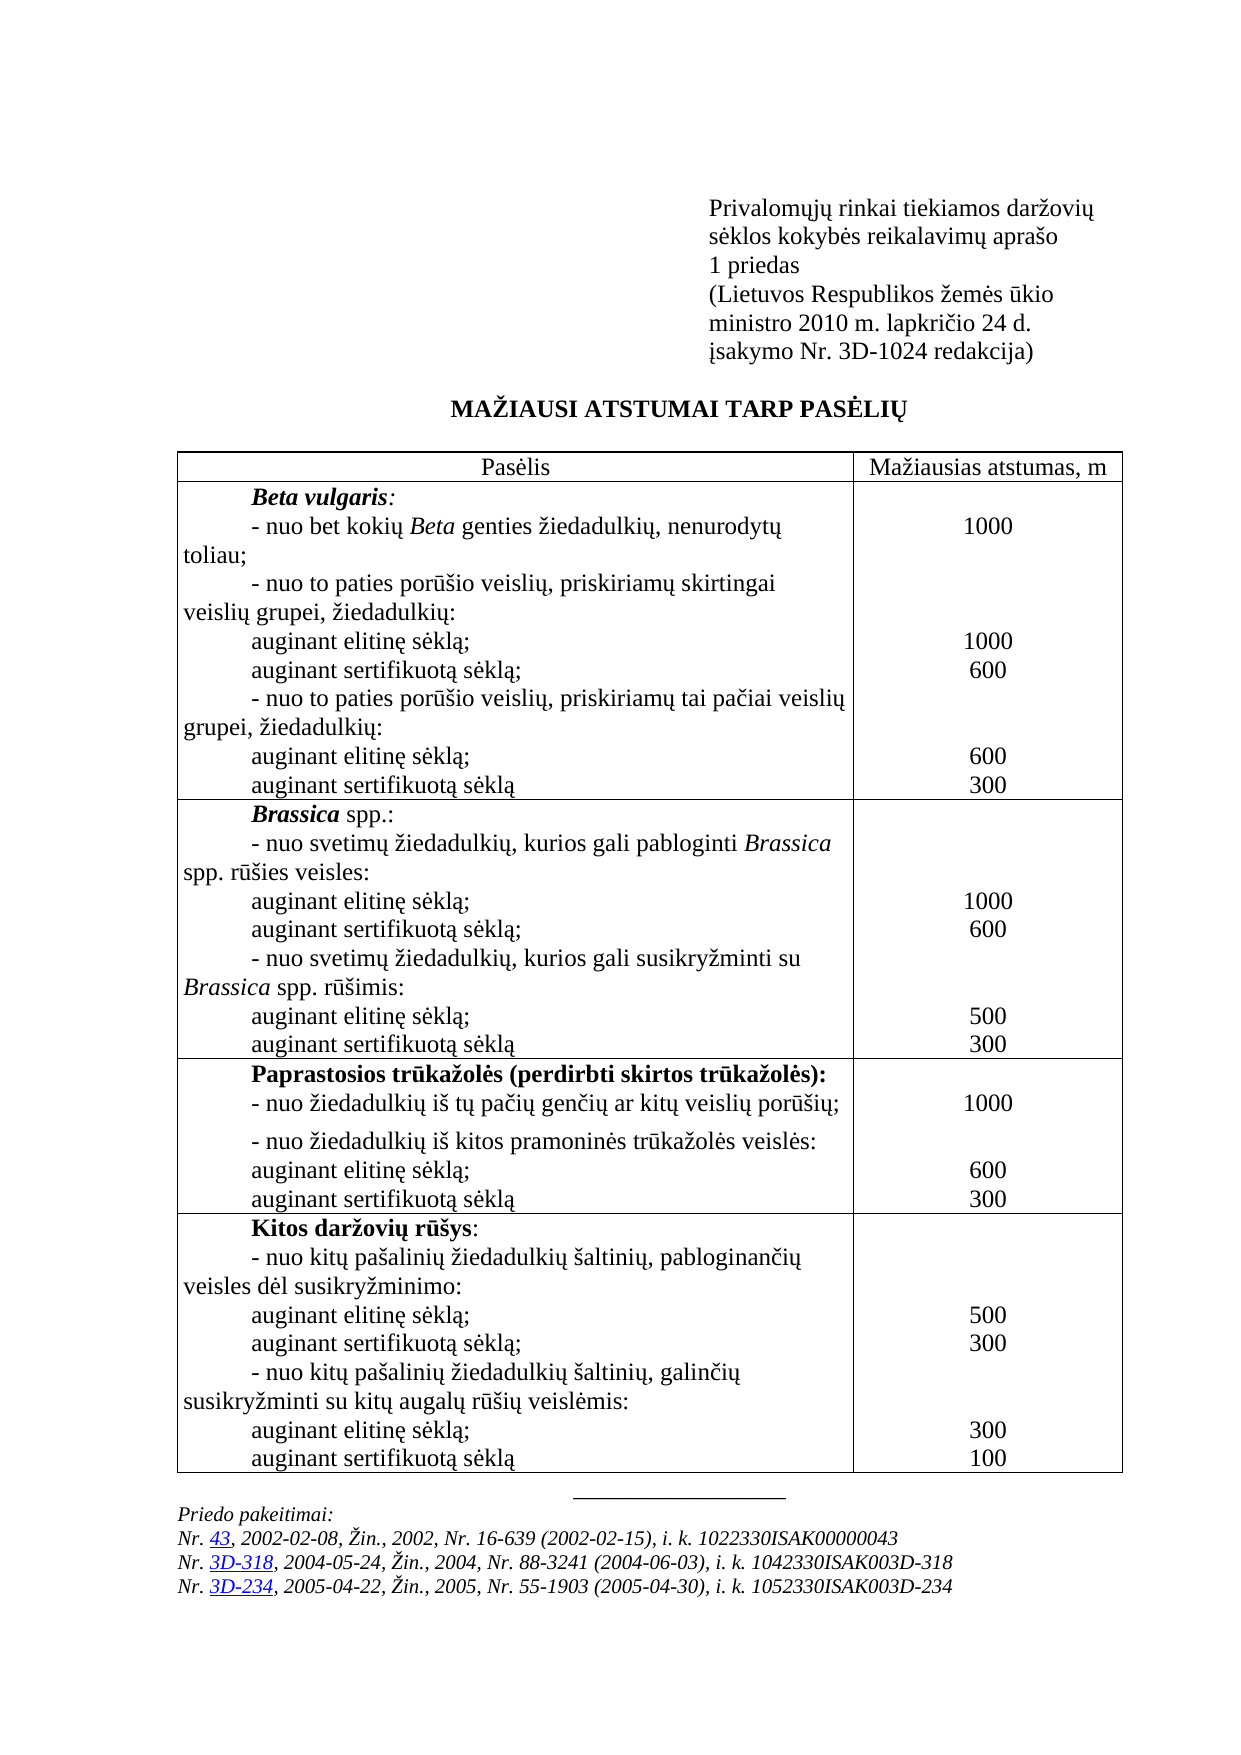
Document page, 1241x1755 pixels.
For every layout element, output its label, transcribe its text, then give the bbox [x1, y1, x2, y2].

table_cell 600 [854, 1155, 1122, 1184]
table_header Pasėlis [178, 453, 853, 481]
table_cell 600 [854, 655, 1122, 683]
table_cell 1000 [854, 886, 1122, 914]
table_cell 500 [854, 1001, 1122, 1029]
table_cell - nuo kitų pašalinių žiedadulkių šaltinių, galinčių susikryžminti su kitų augalų rūšių veislėmis: [178, 1357, 853, 1415]
table_cell [854, 482, 1122, 511]
table_cell auginant sertifikuotą sėklą [178, 1030, 853, 1058]
table_cell [854, 828, 1122, 886]
text Nr. 43, 2002-02-08, Žin., 2002, Nr. 16-639 (2002-02-15), i. k. 1022330ISAK00000043 [177, 1526, 1181, 1550]
table_cell [854, 1214, 1122, 1242]
table_cell [854, 1357, 1122, 1415]
table_cell 300 [854, 1184, 1122, 1212]
table_cell Kitos daržovių rūšys: [178, 1214, 853, 1242]
table_cell 600 [854, 915, 1122, 943]
text ministro 2010 m. lapkričio 24 d. [177, 308, 1181, 336]
table_cell [854, 1242, 1122, 1300]
table_cell 300 [854, 770, 1122, 798]
text 1 priedas [177, 250, 1181, 279]
table_cell Paprastosios trūkažolės (perdirbti skirtos trūkažolės): [178, 1059, 853, 1088]
table_cell - nuo žiedadulkių iš tų pačių genčių ar kitų veislių porūšių; [178, 1088, 853, 1126]
text MAŽIAUSI ATSTUMAI TARP PASĖLIŲ [177, 394, 1181, 423]
table_cell 100 [854, 1444, 1122, 1472]
table_cell [854, 800, 1122, 828]
table_cell 1000 [854, 511, 1122, 568]
table_cell [854, 943, 1122, 1001]
table_cell [854, 1059, 1122, 1088]
text Nr. 3D-234, 2005-04-22, Žin., 2005, Nr. 55-1903 (2005-04-30), i. k. 1052330ISAK003D-234 [177, 1574, 1181, 1598]
table_header Mažiausias atstumas, m [854, 453, 1122, 481]
text Priedo pakeitimai: [177, 1502, 1181, 1526]
text įsakymo Nr. 3D-1024 redakcija) [177, 336, 1181, 365]
table_cell Beta vulgaris: [178, 482, 853, 511]
text (Lietuvos Respublikos žemės ūkio [177, 279, 1181, 308]
table_cell 1000 [854, 626, 1122, 655]
table_cell auginant sertifikuotą sėklą; [178, 1329, 853, 1357]
table_cell - nuo kitų pašalinių žiedadulkių šaltinių, pabloginančių veisles dėl susikryžminimo: [178, 1242, 853, 1300]
table_cell auginant sertifikuotą sėklą; [178, 915, 853, 943]
table_cell auginant elitinę sėklą; [178, 1300, 853, 1328]
table_cell auginant elitinę sėklą; [178, 1001, 853, 1029]
table_cell 500 [854, 1300, 1122, 1328]
table_cell [854, 684, 1122, 741]
table_cell - nuo bet kokių Beta genties žiedadulkių, nenurodytų toliau; [178, 511, 853, 568]
table_cell 300 [854, 1415, 1122, 1443]
text _________________ [177, 1473, 1181, 1502]
table_cell auginant elitinę sėklą; [178, 1415, 853, 1443]
table_cell [854, 1126, 1122, 1155]
table_cell 600 [854, 741, 1122, 770]
table_cell - nuo to paties porūšio veislių, priskiriamų skirtingai veislių grupei, žiedadulkių: [178, 569, 853, 626]
table_cell auginant elitinę sėklą; [178, 741, 853, 770]
table_cell auginant elitinę sėklą; [178, 626, 853, 655]
text sėklos kokybės reikalavimų aprašo [177, 221, 1181, 250]
table_cell auginant sertifikuotą sėklą; [178, 655, 853, 683]
table_cell [854, 569, 1122, 626]
table_cell auginant sertifikuotą sėklą [178, 1444, 853, 1472]
table_cell auginant sertifikuotą sėklą [178, 1184, 853, 1212]
table_cell 1000 [854, 1088, 1122, 1126]
table_cell auginant elitinę sėklą; [178, 886, 853, 914]
table_cell 300 [854, 1030, 1122, 1058]
text Privalomųjų rinkai tiekiamos daržovių [177, 193, 1181, 221]
table_cell 300 [854, 1329, 1122, 1357]
table_cell - nuo svetimų žiedadulkių, kurios gali susikryžminti su Brassica spp. rūšimis: [178, 943, 853, 1001]
table_cell auginant sertifikuotą sėklą [178, 770, 853, 798]
table_cell - nuo žiedadulkių iš kitos pramoninės trūkažolės veislės: [178, 1126, 853, 1155]
text Nr. 3D-318, 2004-05-24, Žin., 2004, Nr. 88-3241 (2004-06-03), i. k. 1042330ISAK003D-318 [177, 1550, 1181, 1574]
table_cell - nuo svetimų žiedadulkių, kurios gali pabloginti Brassica spp. rūšies veisles: [178, 828, 853, 886]
table_cell Brassica spp.: [178, 800, 853, 828]
table_cell - nuo to paties porūšio veislių, priskiriamų tai pačiai veislių grupei, žiedadulkių: [178, 684, 853, 741]
table_cell auginant elitinę sėklą; [178, 1155, 853, 1184]
